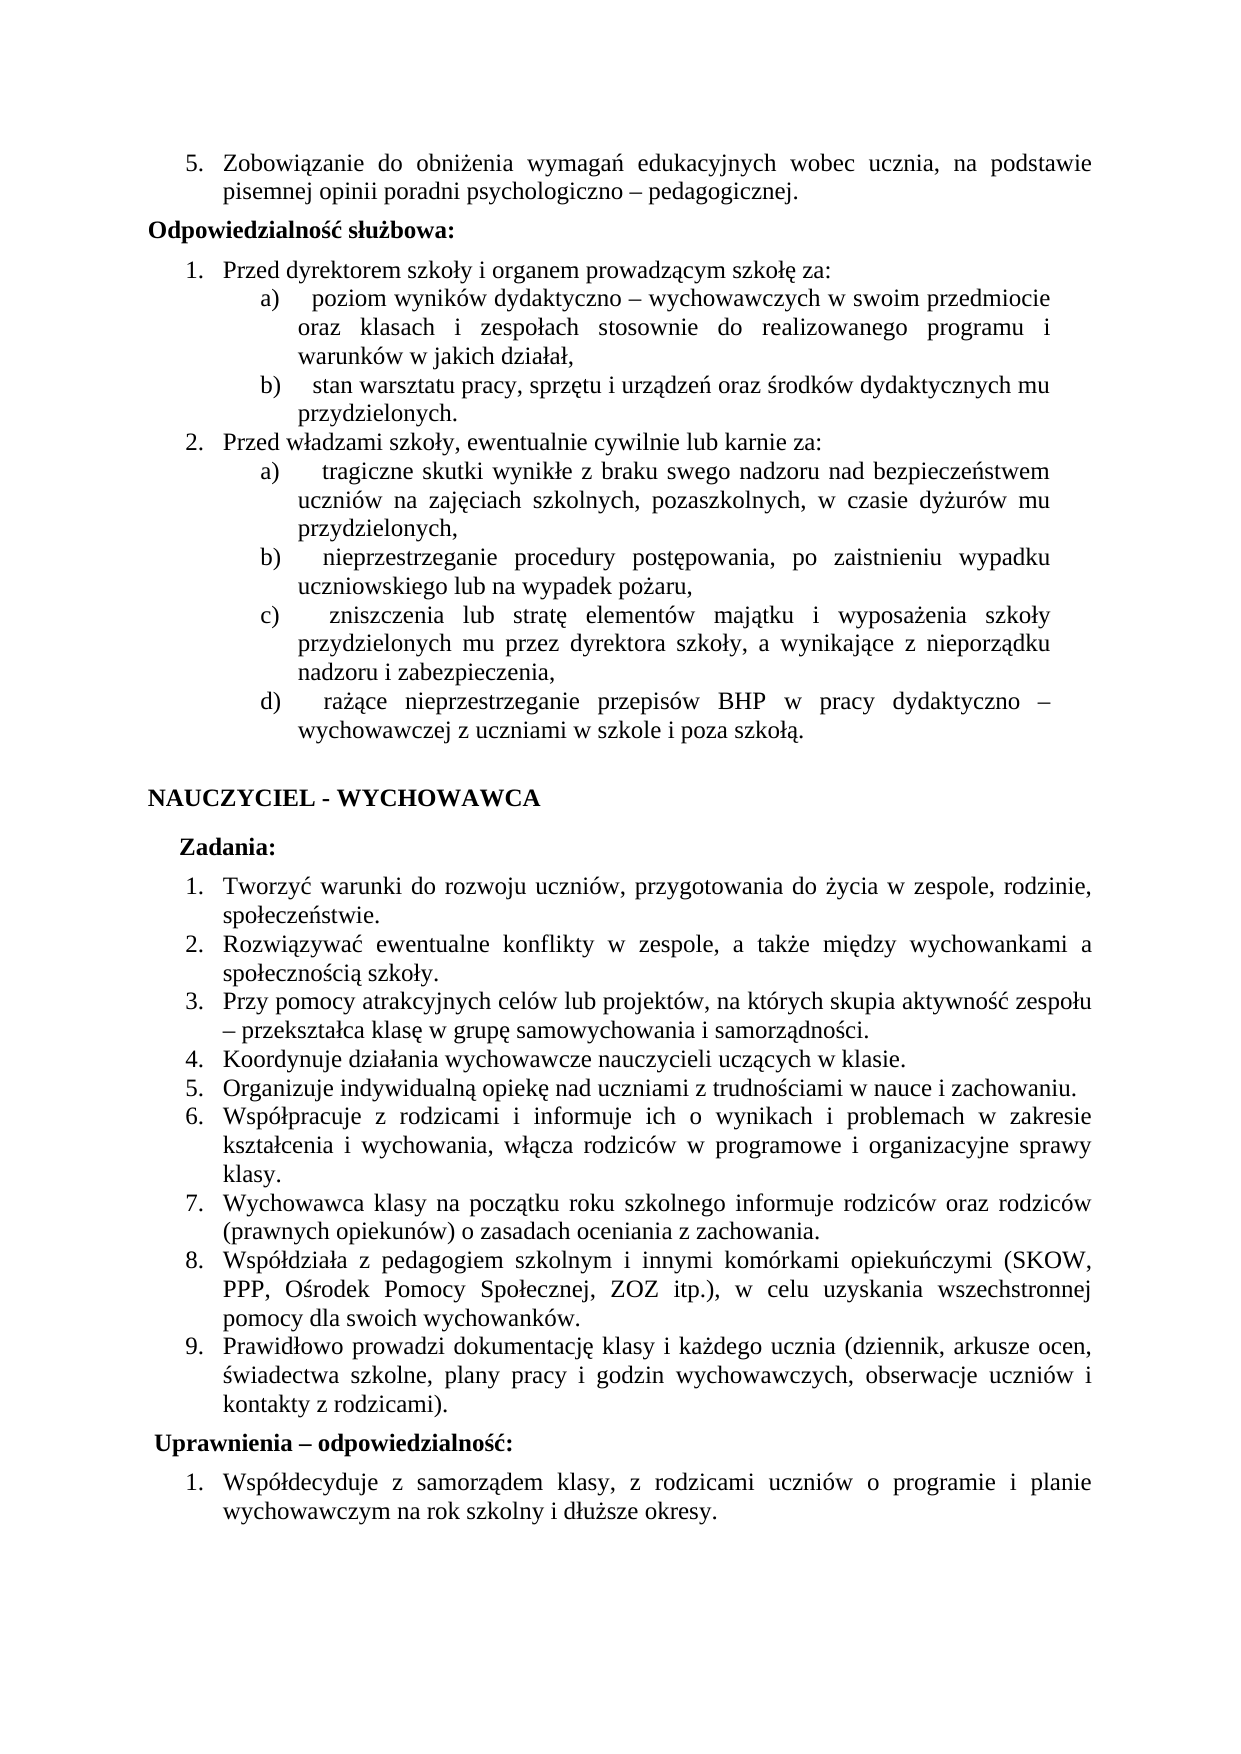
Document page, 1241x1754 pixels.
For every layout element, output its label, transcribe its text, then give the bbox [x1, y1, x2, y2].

list Prawidłowo prowadzi dokumentację klasy i każdego ucznia (dziennik, arkusze ocen, świadectwa szkolne, plany pracy i godzin wychowawczych, obserwacje uczniów i kontakty z rodzicami). [185, 1331, 1093, 1418]
text a) poziom wyników dydaktyczno – wychowawczych w swoim przedmiocie oraz klasach i zespołach stosownie do realizowanego programu i warunków w jakich działał, [260, 283, 1051, 370]
list Przed dyrektorem szkoły i organem prowadzącym szkołę za: [185, 255, 1051, 283]
list Współpracuje z rodzicami i informuje ich o wynikach i problemach w zakresie kształcenia i wychowania, włącza rodziców w programowe i organizacyjne sprawy klasy. [185, 1101, 1093, 1188]
text b) nieprzestrzeganie procedury postępowania, po zaistnieniu wypadku uczniowskiego lub na wypadek pożaru, [260, 542, 1051, 600]
list Wychowawca klasy na początku roku szkolnego informuje rodziców oraz rodziców (prawnych opiekunów) o zasadach oceniania z zachowania. [185, 1188, 1093, 1245]
list Zobowiązanie do obniżenia wymagań edukacyjnych wobec ucznia, na podstawie pisemnej opinii poradni psychologiczno – pedagogicznej. [185, 148, 1093, 205]
text NAUCZYCIEL - WYCHOWAWCA [148, 783, 1093, 811]
text d) rażące nieprzestrzeganie przepisów BHP w pracy dydaktyczno –wychowawczej z uczniami w szkole i poza szkołą. [260, 686, 1051, 743]
list Koordynuje działania wychowawcze nauczycieli uczących w klasie. [185, 1044, 1093, 1073]
text c) zniszczenia lub stratę elementów majątku i wyposażenia szkoły przydzielonych mu przez dyrektora szkoły, a wynikające z nieporządku nadzoru i zabezpieczenia, [260, 600, 1051, 686]
list Organizuje indywidualną opiekę nad uczniami z trudnościami w nauce i zachowaniu. [185, 1073, 1093, 1101]
list Współdecyduje z samorządem klasy, z rodzicami uczniów o programie i planie wychowawczym na rok szkolny i dłuższe okresy. [185, 1467, 1093, 1525]
list Rozwiązywać ewentualne konflikty w zespole, a także między wychowankami a społecznością szkoły. [185, 929, 1093, 986]
text a) tragiczne skutki wynikłe z braku swego nadzoru nad bezpieczeństwem uczniów na zajęciach szkolnych, pozaszkolnych, w czasie dyżurów mu przydzielonych, [260, 456, 1051, 542]
text Odpowiedzialność służbowa: [148, 216, 1051, 244]
text b) stan warsztatu pracy, sprzętu i urządzeń oraz środków dydaktycznych mu przydzielonych. [260, 370, 1051, 427]
list Współdziała z pedagogiem szkolnym i innymi komórkami opiekuńczymi (SKOW, PPP, Ośrodek Pomocy Społecznej, ZOZ itp.), w celu uzyskania wszechstronnej pomocy dla swoich wychowanków. [185, 1245, 1093, 1331]
list Przed władzami szkoły, ewentualnie cywilnie lub karnie za: [185, 427, 1051, 456]
text Zadania: [173, 832, 1093, 861]
text Uprawnienia – odpowiedzialność: [148, 1428, 1093, 1457]
list Przy pomocy atrakcyjnych celów lub projektów, na których skupia aktywność zespołu – przekształca klasę w grupę samowychowania i samorządności. [185, 986, 1093, 1044]
list Tworzyć warunki do rozwoju uczniów, przygotowania do życia w zespole, rodzinie, społeczeństwie. [185, 871, 1093, 929]
